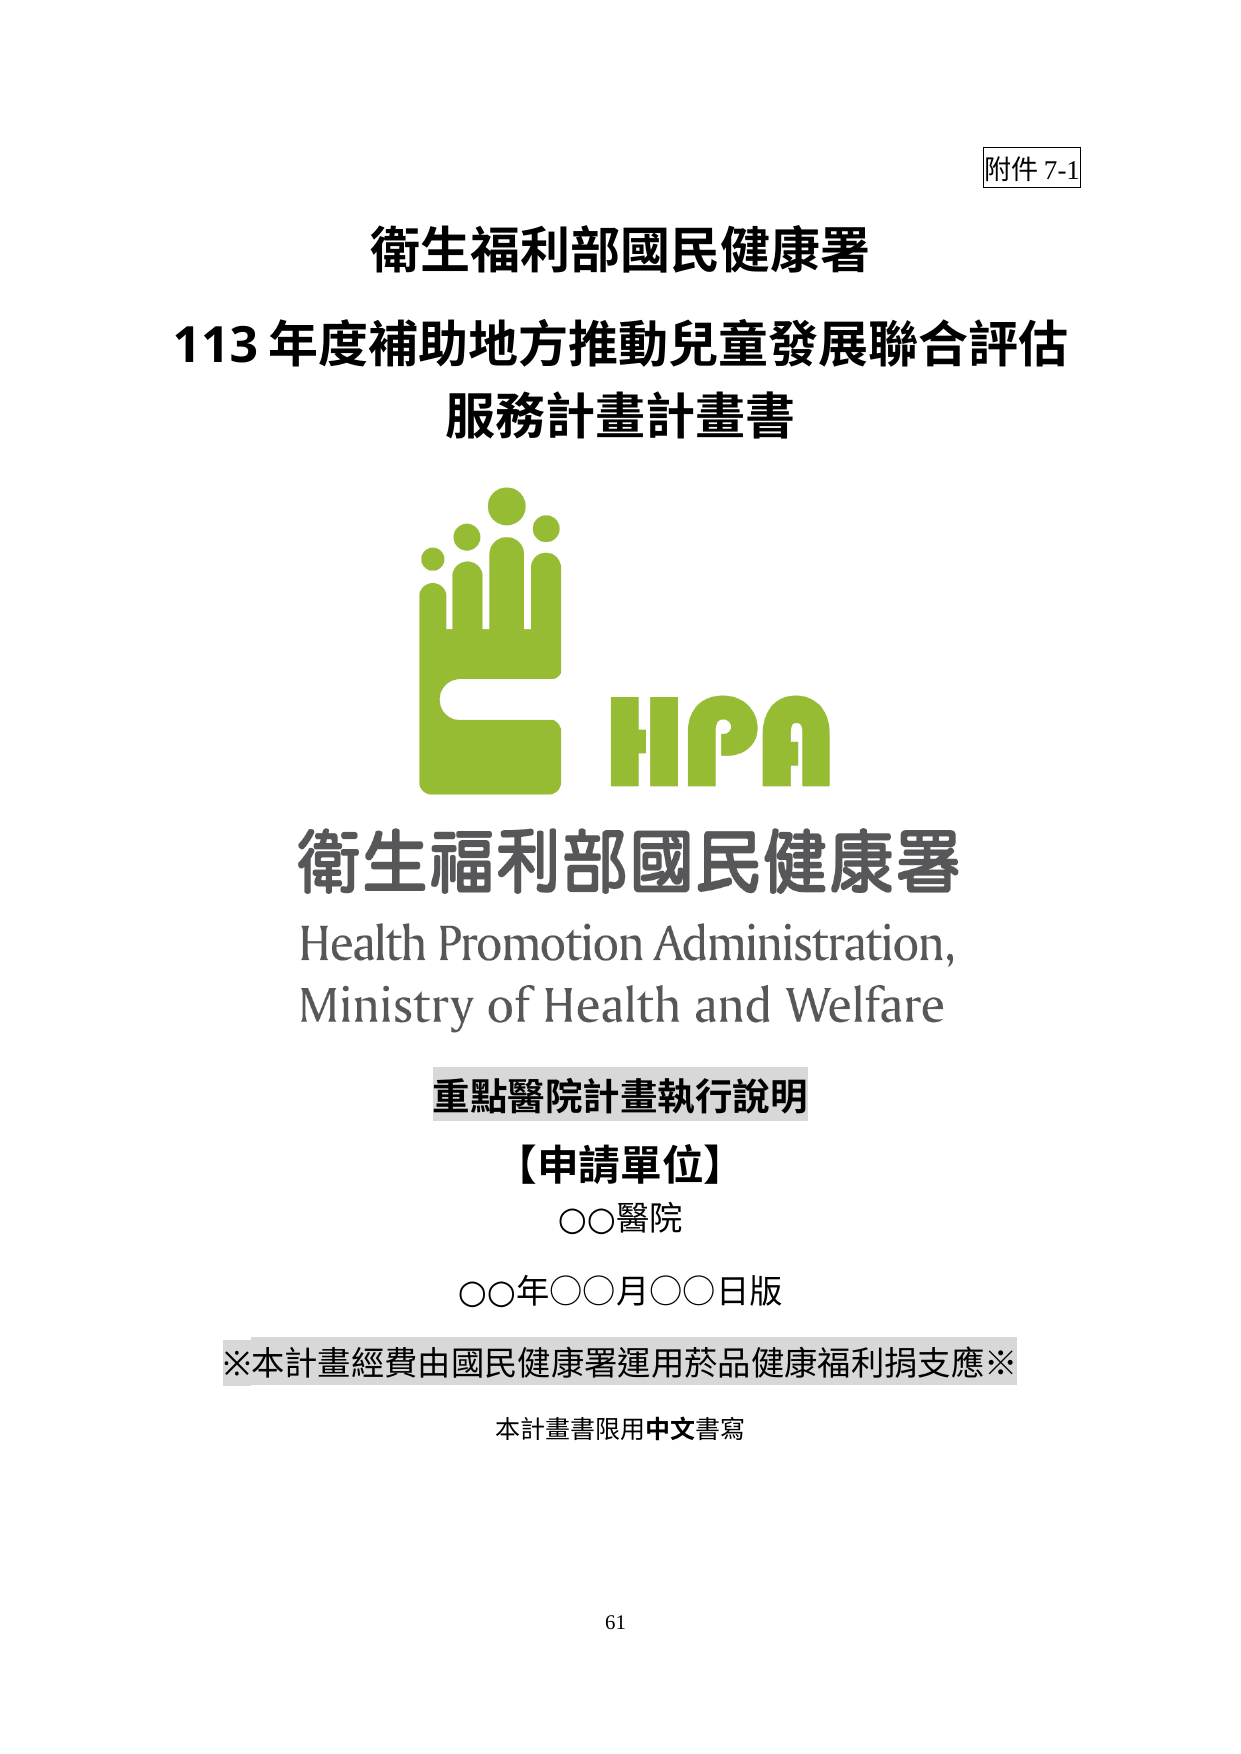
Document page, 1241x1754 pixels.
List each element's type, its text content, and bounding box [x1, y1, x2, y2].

text 衛生福利部國民健康署 [159, 211, 1081, 283]
text 重點醫院計畫執行說明 [159, 470, 234, 1013]
text 113年度補助地方推動兒童發展聯合評估服務計畫計畫書 [159, 304, 1081, 449]
text 重點醫院計畫執行說明 [1048, 470, 1081, 1013]
text 【申請單位】 [159, 1023, 1081, 1144]
text 附件7-1 [159, 136, 1081, 190]
text ○○年○○月○○日版 [159, 1216, 1081, 1265]
text 本計畫書限用中文書寫 [159, 1362, 1081, 1398]
picture [234, 461, 1048, 1054]
text ※本計畫經費由國民健康署運用菸品健康福利捐支應※ [159, 1289, 1081, 1337]
text ○○醫院 [159, 1144, 1081, 1192]
